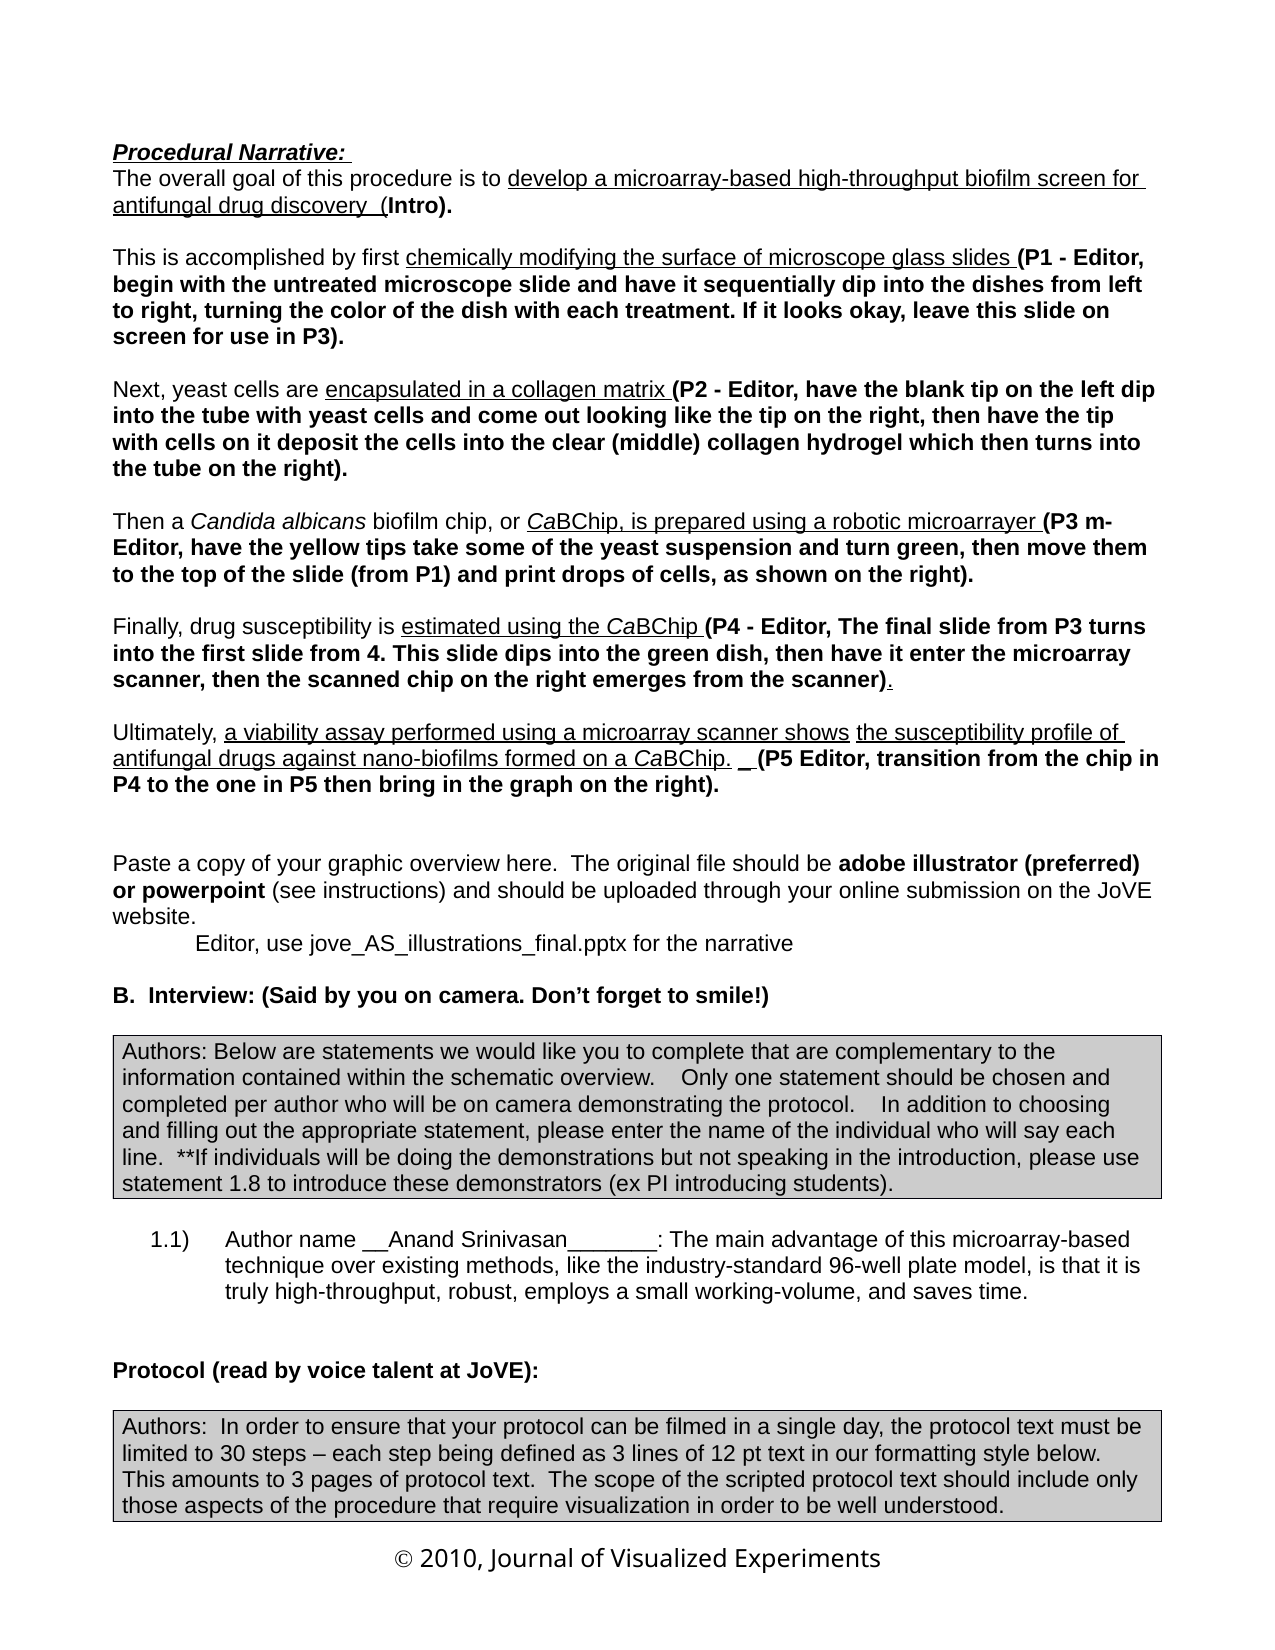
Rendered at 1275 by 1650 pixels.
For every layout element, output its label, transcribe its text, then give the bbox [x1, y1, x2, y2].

text Paste a copy of your graphic overview here. The original file should be adobe illustrator (preferred) or powerpoint (see instructions) and should be uploaded through your online submission on the JoVE website. [112, 850, 1162, 929]
text Procedural Narrative: [112, 139, 1162, 165]
text Protocol (read by voice talent at JoVE): [112, 1357, 1162, 1384]
text Finally, drug susceptibility is estimated using the CaBChip (P4 - Editor, The final slide from P3 turns into the first slide from 4. This slide dips into the green dish, then have it enter the microarray scanner, then the scanned chip on the right emerges from the scanner). [112, 613, 1162, 692]
text Authors: In order to ensure that your protocol can be filmed in a single day, the protocol text must be limited to 30 steps – each step being defined as 3 lines of 12 pt text in our formatting style below. This amounts to 3 pages of protocol text. The scope of the scripted protocol text should include only those aspects of the procedure that require visualization in order to be well understood. [114, 1411, 1161, 1521]
text The overall goal of this procedure is to develop a microarray-based high-throughput biofilm screen for antifungal drug discovery (Intro). [112, 165, 1162, 218]
list Author name __Anand Srinivasan_______: The main advantage of this microarray-based technique over existing methods, like the industry-standard 96-well plate model, is that it is truly high-throughput, robust, employs a small working-volume, and saves time. [150, 1226, 1162, 1305]
text Authors: Below are statements we would like you to complete that are complementary to the information contained within the schematic overview. Only one statement should be chosen and completed per author who will be on camera demonstrating the protocol. In addition to choosing and filling out the appropriate statement, please enter the name of the individual who will say each line. **If individuals will be doing the demonstrations but not speaking in the introduction, please use statement 1.8 to introduce these demonstrators (ex PI introducing students). [114, 1036, 1161, 1198]
text Ultimately, a viability assay performed using a microarray scanner shows the susceptibility profile of antifungal drugs against nano-biofilms formed on a CaBChip. _ (P5 Editor, transition from the chip in P4 to the one in P5 then bring in the graph on the right). [112, 719, 1162, 798]
text Next, yeast cells are encapsulated in a collagen matrix (P2 - Editor, have the blank tip on the left dip into the tube with yeast cells and come out looking like the tip on the right, then have the tip with cells on it deposit the cells into the clear (middle) collagen hydrogel which then turns into the tube on the right). [112, 376, 1162, 481]
text This is accomplished by first chemically modifying the surface of microscope glass slides (P1 - Editor, begin with the untreated microscope slide and have it sequentially dip into the dishes from left to right, turning the color of the dish with each treatment. If it looks okay, leave this slide on screen for use in P3). [112, 244, 1162, 350]
text Editor, use jove_AS_illustrations_final.pptx for the narrative [195, 929, 1162, 956]
text Then a Candida albicans biofilm chip, or CaBChip, is prepared using a robotic microarrayer (P3 m- Editor, have the yellow tips take some of the yeast suspension and turn green, then move them to the top of the slide (from P1) and print drops of cells, as shown on the right). [112, 508, 1162, 587]
text B. Interview: (Said by you on camera. Don’t forget to smile!) [112, 982, 1162, 1008]
